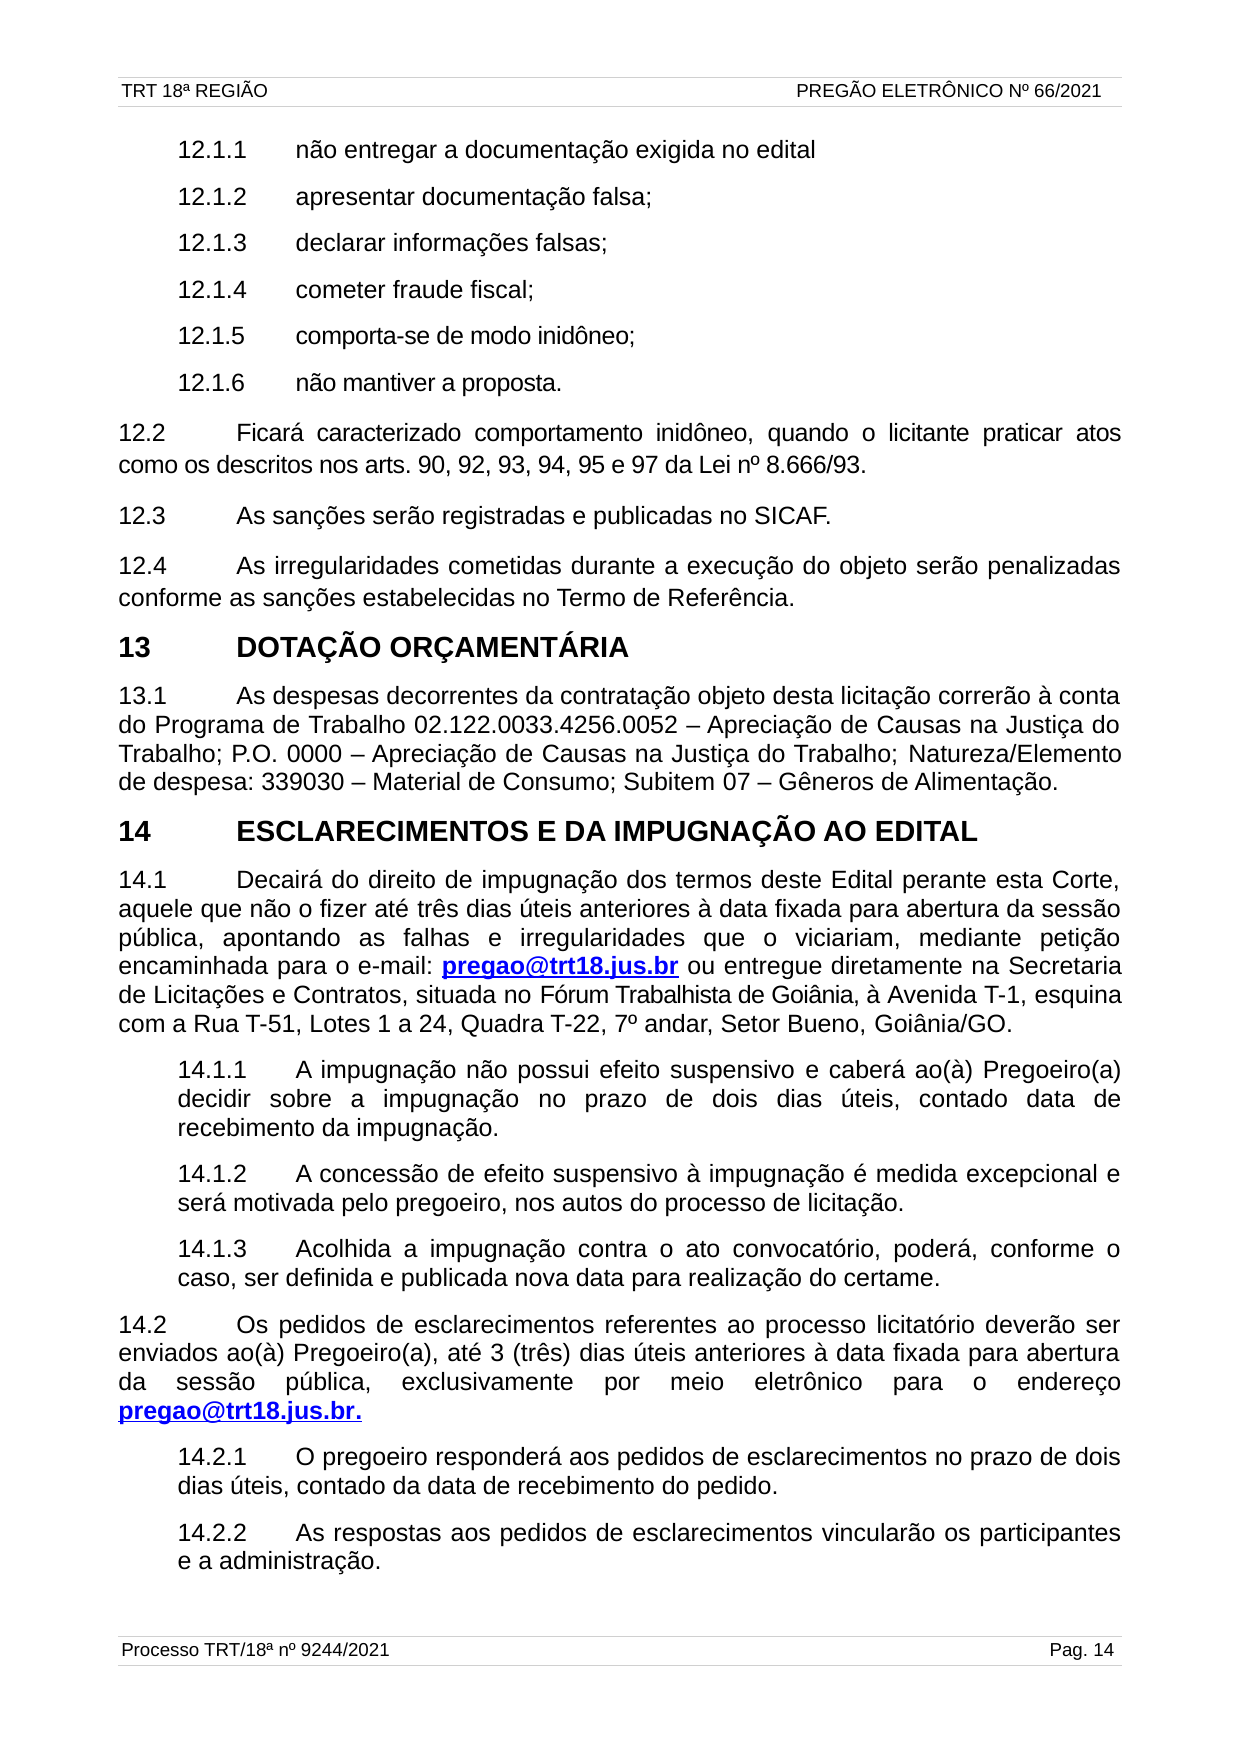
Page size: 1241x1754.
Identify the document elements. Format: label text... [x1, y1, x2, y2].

list 12.1.6 não mantiver a proposta. [177, 368, 1122, 397]
text 14.2.2 As respostas aos pedidos de esclarecimentos vincularão os participantes e a administração. [177, 1518, 1122, 1575]
text 12.1.4 cometer fraude fiscal; [177, 275, 1122, 304]
text 14 ESCLARECIMENTOS E DA IMPUGNAÇÃO AO EDITAL [118, 814, 1122, 847]
text 13.1 As despesas decorrentes da contratação objeto desta licitação correrão à conta do Programa de Trabalho 02.122.0033.4256.0052 – Apreciação de Causas na Justiça do Trabalho; P.O. 0000 – Apreciação de Causas na Justiça do Trabalho; Natureza/Elemento de despesa: 339030 – Material de Consumo; Subitem 07 – Gêneros de Alimentação. [118, 681, 1122, 796]
text 14.1.1 A impugnação não possui efeito suspensivo e caberá ao(à) Pregoeiro(a) decidir sobre a impugnação no prazo de dois dias úteis, contado data de recebimento da impugnação. [177, 1055, 1122, 1142]
text 14.1.2 A concessão de efeito suspensivo à impugnação é medida excepcional e será motivada pelo pregoeiro, nos autos do processo de licitação. [177, 1159, 1122, 1217]
text 12.1.1 não entregar a documentação exigida no edital [177, 136, 1122, 164]
text 12.2 Ficará caracterizado comportamento inidôneo, quando o licitante praticar atos como os descritos nos arts. 90, 92, 93, 94, 95 e 97 da Lei nº 8.666/93. [118, 414, 1122, 479]
list 12.4 As irregularidades cometidas durante a execução do objeto serão penalizadas conforme as sanções estabelecidas no Termo de Referência. [118, 547, 1122, 612]
text 12.1.2 apresentar documentação falsa; [177, 182, 1122, 211]
text 14.1 Decairá do direito de impugnação dos termos deste Edital perante esta Corte, aquele que não o fizer até três dias úteis anteriores à data fixada para abertura da sessão pública, apontando as falhas e irregularidades que o viciariam, mediante petição encaminhada para o e-mail: pregao@trt18.jus.br ou entregue diretamente na Secretaria de Licitações e Contratos, situada no Fórum Trabalhista de Goiânia, à Avenida T-1, esquina com a Rua T-51, Lotes 1 a 24, Quadra T-22, 7º andar, Setor Bueno, Goiânia/GO. [118, 865, 1122, 1038]
text 14.1.3 Acolhida a impugnação contra o ato convocatório, poderá, conforme o caso, ser definida e publicada nova data para realização do certame. [177, 1234, 1122, 1292]
text 12.3 As sanções serão registradas e publicadas no SICAF. [118, 497, 1122, 529]
text 13 DOTAÇÃO ORÇAMENTÁRIA [118, 630, 1122, 663]
text 12.1.3 declarar informações falsas; [177, 228, 1122, 257]
text 14.2.1 O pregoeiro responderá aos pedidos de esclarecimentos no prazo de dois dias úteis, contado da data de recebimento do pedido. [177, 1442, 1122, 1500]
list 12.1.5 comporta-se de modo inidôneo; [177, 321, 1122, 350]
text 14.2 Os pedidos de esclarecimentos referentes ao processo licitatório deverão ser enviados ao(à) Pregoeiro(a), até 3 (três) dias úteis anteriores à data fixada para abertura da sessão pública, exclusivamente por meio eletrônico para o endereço pregao@trt18.jus.br. [118, 1310, 1122, 1425]
